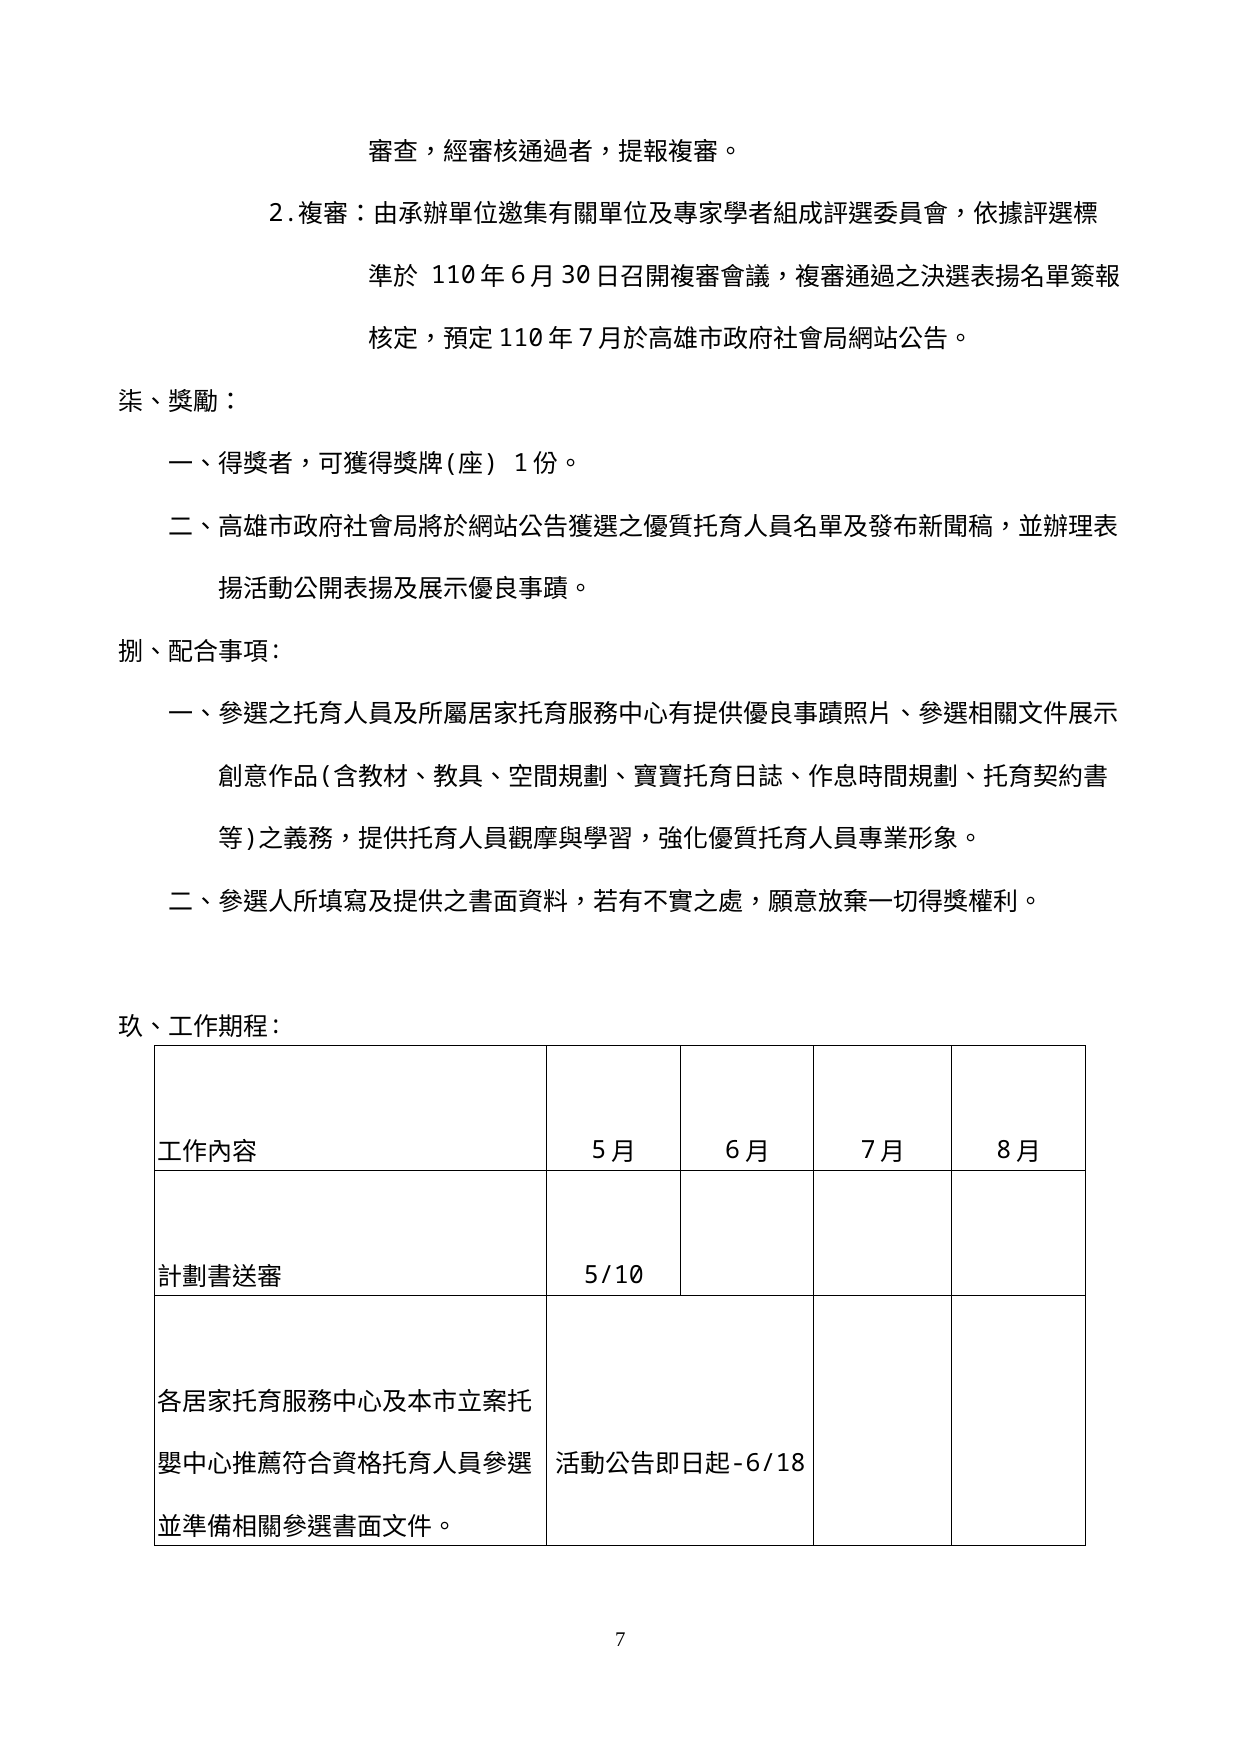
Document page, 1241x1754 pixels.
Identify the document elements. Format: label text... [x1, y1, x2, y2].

table_header 工作內容 [155, 1046, 546, 1170]
table_header 5月 [547, 1046, 680, 1170]
table_header 6月 [681, 1046, 813, 1170]
table_cell [681, 1171, 813, 1295]
text 審查，經審核通過者，提報複審。 [268, 108, 1122, 170]
table_cell [952, 1296, 1085, 1545]
table_cell [814, 1296, 951, 1545]
text 二、高雄市政府社會局將於網站公告獲選之優質托育人員名單及發布新聞稿，並辦理表揚活動公開表揚及展示優良事蹟。 [168, 483, 1122, 608]
table_cell [952, 1171, 1085, 1295]
text 一、參選之托育人員及所屬居家托育服務中心有提供優良事蹟照片、參選相關文件展示創意作品(含教材、教具、空間規劃、寶寶托育日誌、作息時間規劃、托育契約書等)之義務，提供托育人員觀摩與學習，強化優質托育人員專業形象。 [168, 670, 1122, 858]
table_cell 活動公告即日起-6/18 [547, 1296, 813, 1545]
text 玖、工作期程: [118, 983, 1122, 1045]
table_cell 計劃書送審 [155, 1171, 546, 1295]
text 柒、獎勵： [118, 358, 1122, 420]
text 二、參選人所填寫及提供之書面資料，若有不實之處，願意放棄一切得獎權利。 [168, 858, 1122, 920]
text 一、得獎者，可獲得獎牌(座) 1份。 [118, 420, 1122, 483]
table_cell 5/10 [547, 1171, 680, 1295]
table_header 7月 [814, 1046, 951, 1170]
text 捌、配合事項: [118, 608, 1122, 670]
table_header 8月 [952, 1046, 1085, 1170]
text 2.複審：由承辦單位邀集有關單位及專家學者組成評選委員會，依據評選標準於 110年6月30日召開複審會議，複審通過之決選表揚名單簽報核定，預定110年7月於高雄市政府社會局網站公告。 [268, 170, 1122, 358]
table_cell 各居家托育服務中心及本市立案托嬰中心推薦符合資格托育人員參選並準備相關參選書面文件。 [155, 1296, 546, 1545]
table_cell [814, 1171, 951, 1295]
